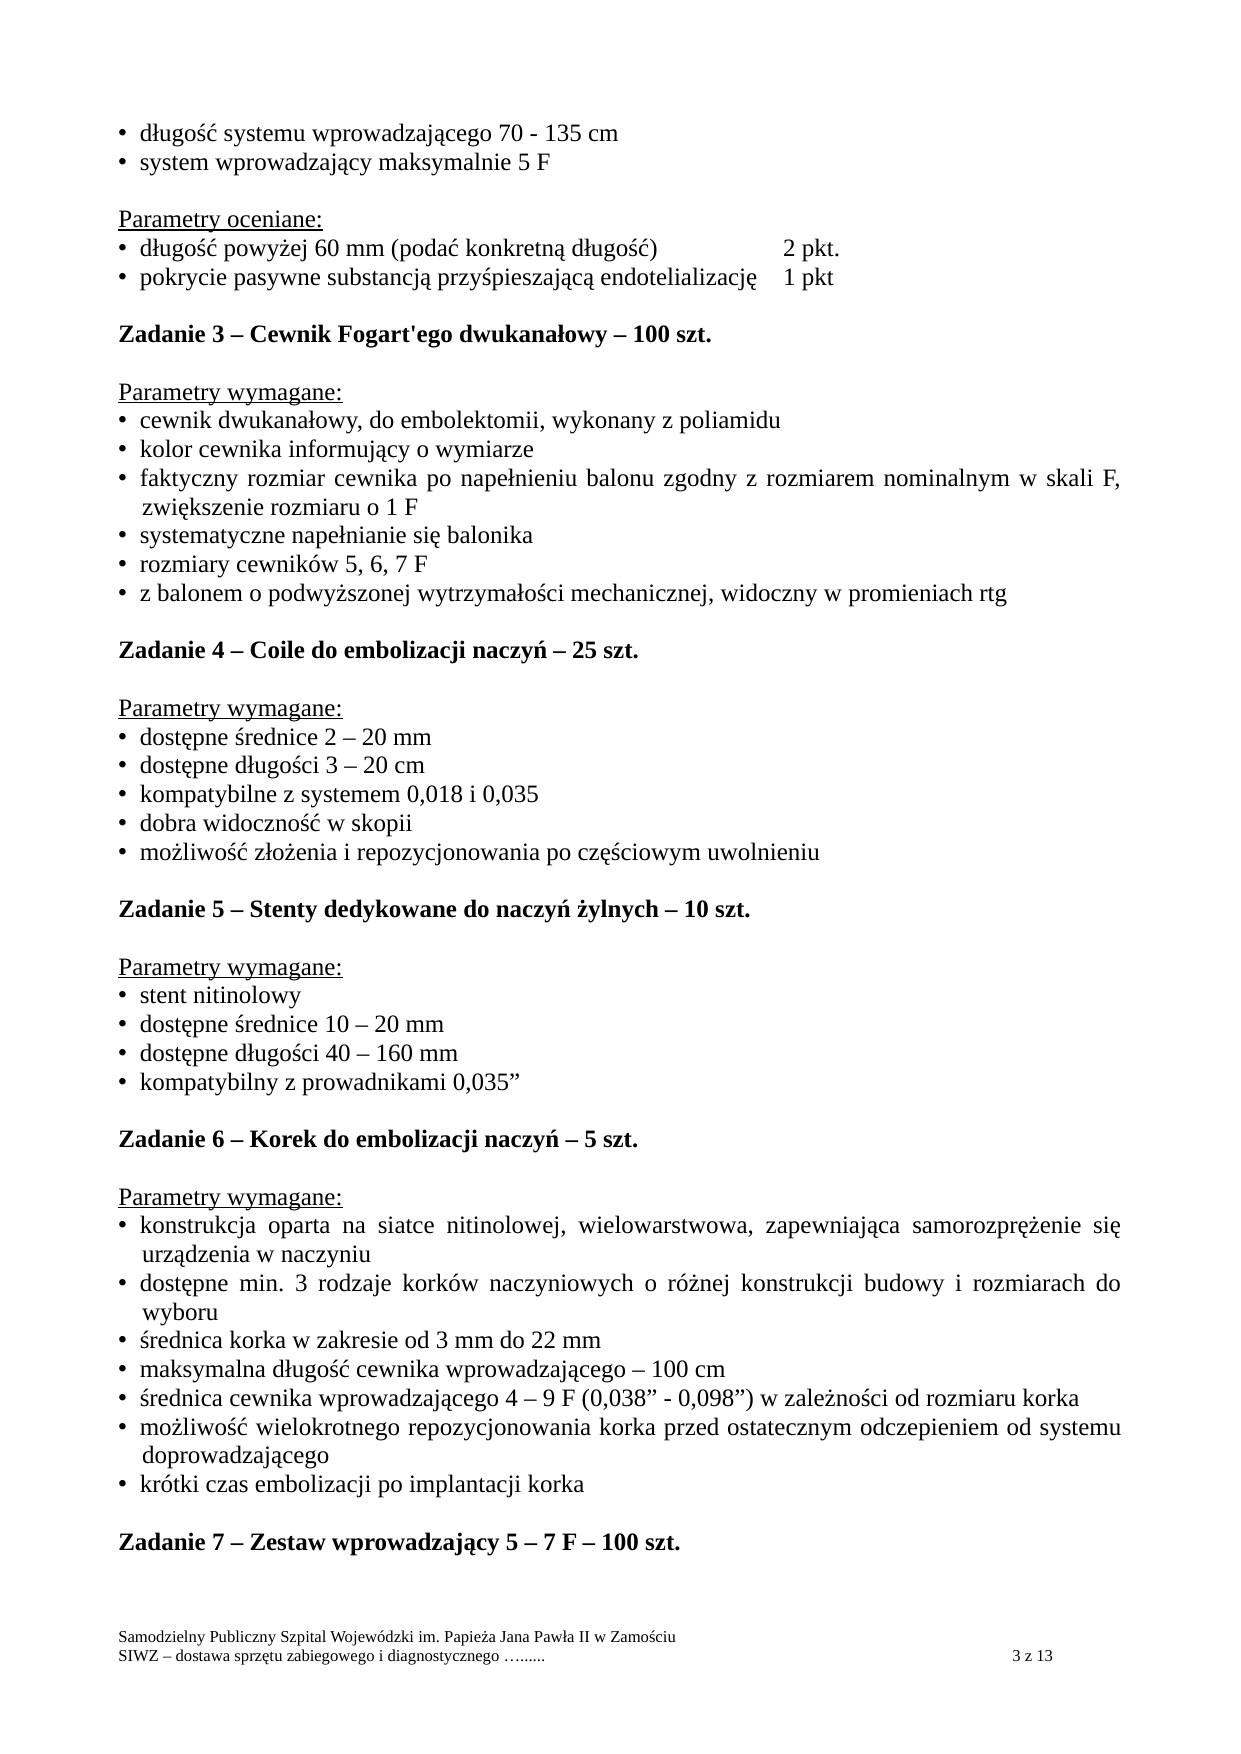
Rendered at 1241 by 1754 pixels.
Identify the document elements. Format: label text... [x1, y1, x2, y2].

list możliwość złożenia i repozycjonowania po częściowym uwolnieniu [118, 837, 1122, 866]
list pokrycie pasywne substancją przyśpieszającą endotelializację 1 pkt [118, 262, 1122, 291]
text Zadanie 7 – Zestaw wprowadzający 5 – 7 F – 100 szt. [118, 1527, 1122, 1556]
list faktyczny rozmiar cewnika po napełnieniu balonu zgodny z rozmiarem nominalnym w skali F, zwiększenie rozmiaru o 1 F [118, 463, 1122, 521]
list konstrukcja oparta na siatce nitinolowej, wielowarstwowa, zapewniająca samorozprężenie się urządzenia w naczyniu [118, 1211, 1122, 1268]
text Parametry wymagane: [118, 1182, 1122, 1211]
text Zadanie 6 – Korek do embolizacji naczyń – 5 szt. [118, 1124, 1122, 1153]
list z balonem o podwyższonej wytrzymałości mechanicznej, widoczny w promieniach rtg [118, 578, 1122, 607]
list maksymalna długość cewnika wprowadzającego – 100 cm [118, 1354, 1122, 1383]
text Zadanie 5 – Stenty dedykowane do naczyń żylnych – 10 szt. [118, 894, 1122, 923]
list krótki czas embolizacji po implantacji korka [118, 1469, 1122, 1498]
list dobra widoczność w skopii [118, 808, 1122, 837]
list średnica korka w zakresie od 3 mm do 22 mm [118, 1326, 1122, 1354]
text Parametry oceniane: [118, 204, 1122, 233]
list możliwość wielokrotnego repozycjonowania korka przed ostatecznym odczepieniem od systemu doprowadzającego [118, 1412, 1122, 1469]
text Parametry wymagane: [118, 693, 1122, 722]
list długość powyżej 60 mm (podać konkretną długość) 2 pkt. [118, 233, 1122, 262]
list kompatybilne z systemem 0,018 i 0,035 [118, 779, 1122, 808]
list dostępne min. 3 rodzaje korków naczyniowych o różnej konstrukcji budowy i rozmiarach do wyboru [118, 1268, 1122, 1326]
list system wprowadzający maksymalnie 5 F [118, 147, 1122, 176]
list rozmiary cewników 5, 6, 7 F [118, 549, 1122, 578]
list dostępne długości 40 – 160 mm [118, 1038, 1122, 1067]
list systematyczne napełnianie się balonika [118, 521, 1122, 549]
list dostępne średnice 10 – 20 mm [118, 1009, 1122, 1038]
text Parametry wymagane: [118, 952, 1122, 981]
list kolor cewnika informujący o wymiarze [118, 434, 1122, 463]
list dostępne długości 3 – 20 cm [118, 751, 1122, 779]
list stent nitinolowy [118, 981, 1122, 1009]
list kompatybilny z prowadnikami 0,035” [118, 1067, 1122, 1096]
list średnica cewnika wprowadzającego 4 – 9 F (0,038” - 0,098”) w zależności od rozmiaru korka [118, 1383, 1122, 1412]
text Parametry wymagane: [118, 377, 1122, 406]
list długość systemu wprowadzającego 70 - 135 cm [118, 118, 1122, 147]
text Zadanie 4 – Coile do embolizacji naczyń – 25 szt. [118, 636, 1122, 664]
text Zadanie 3 – Cewnik Fogart'ego dwukanałowy – 100 szt. [118, 319, 1122, 348]
list cewnik dwukanałowy, do embolektomii, wykonany z poliamidu [118, 406, 1122, 434]
list dostępne średnice 2 – 20 mm [118, 722, 1122, 751]
